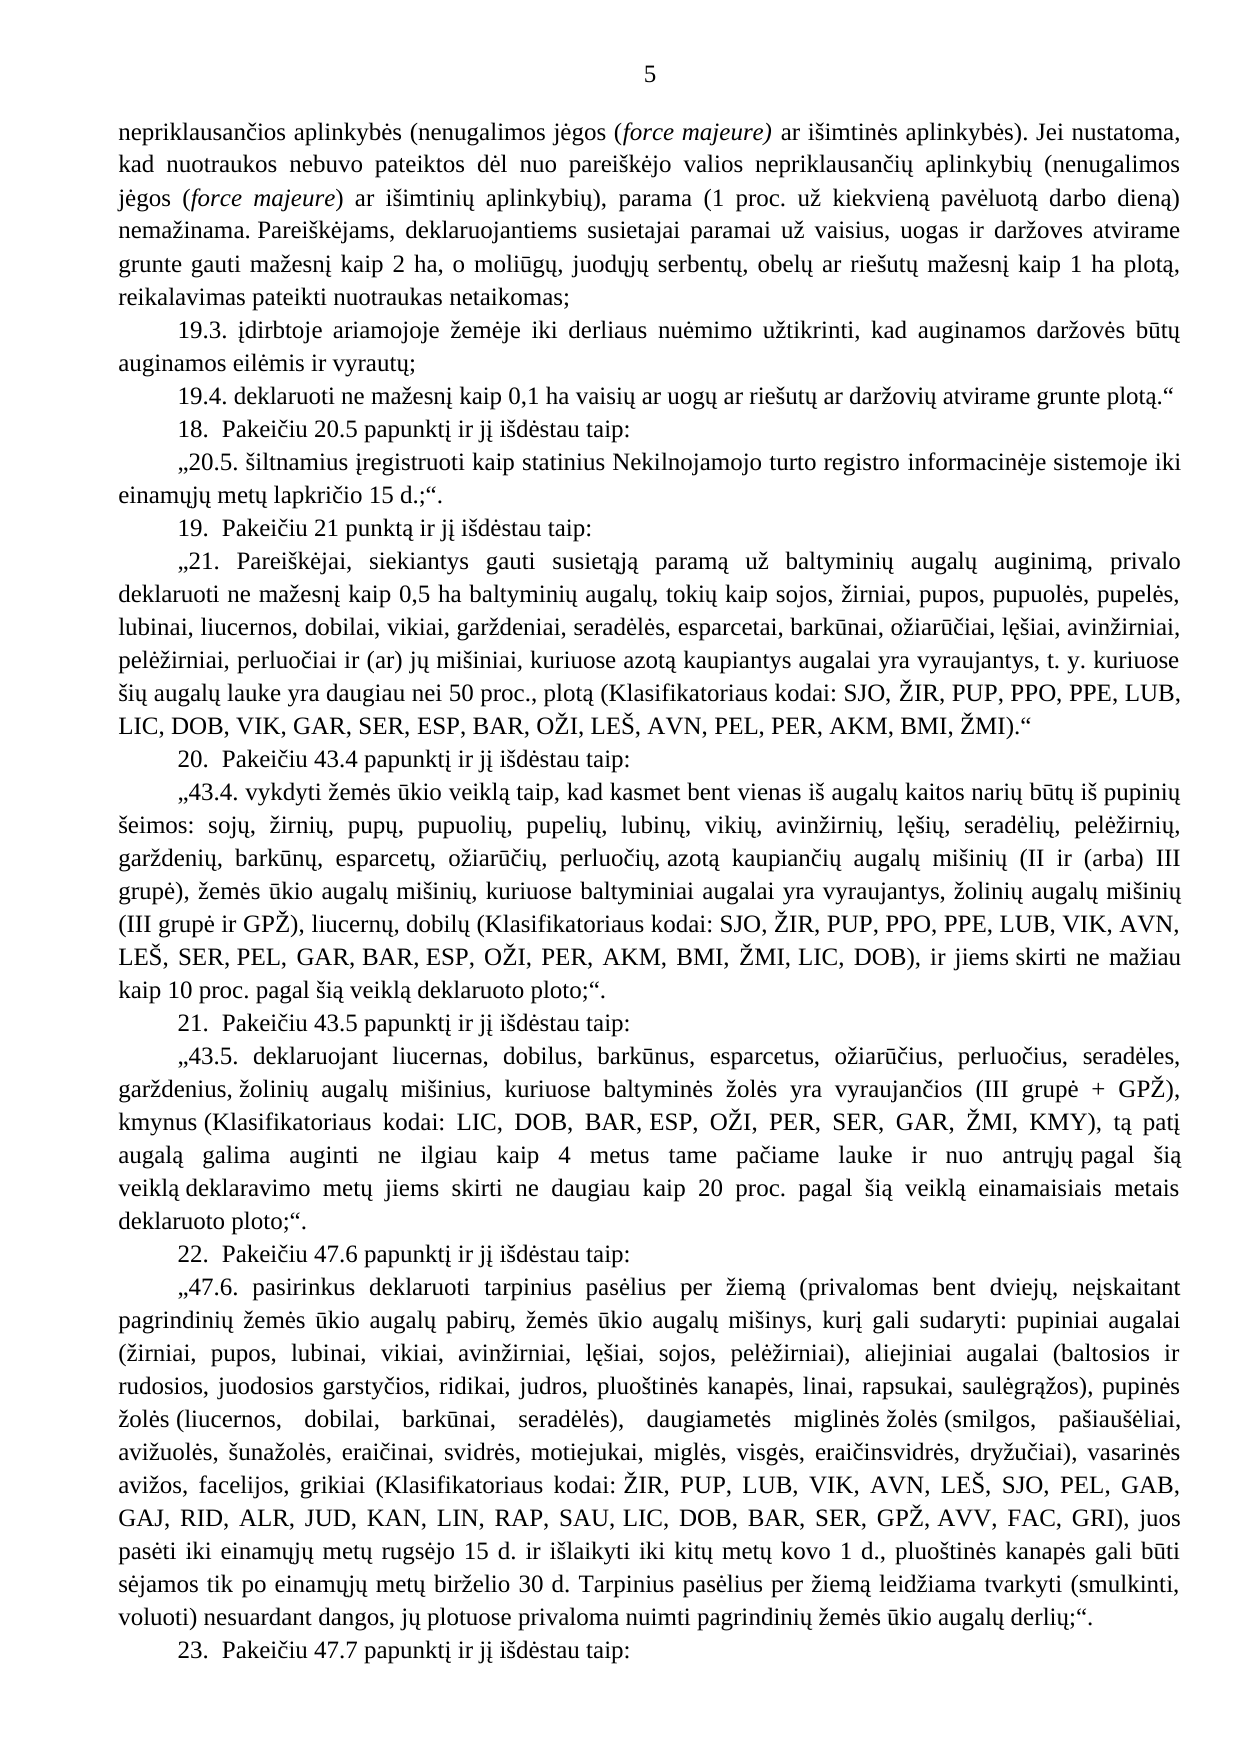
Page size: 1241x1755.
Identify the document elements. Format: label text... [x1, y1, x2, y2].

text 19.3. įdirbtoje ariamojoje žemėje iki derliaus nuėmimo užtikrinti, kad auginamos daržovės būtų auginamos eilėmis ir vyrautų; [118, 315, 1181, 376]
text 20. Pakeičiu 43.4 papunktį ir jį išdėstau taip: [118, 744, 1181, 773]
text „43.5. deklaruojant liucernas, dobilus, barkūnus, esparcetus, ožiarūčius, perluočius, seradėles, garždenius, žolinių augalų mišinius, kuriuose baltyminės žolės yra vyraujančios (III grupė + GPŽ), kmynus (Klasifikatoriaus kodai: LIC, DOB, BAR, ESP, OŽI, PER, SER, GAR, ŽMI, KMY), tą patį augalą galima auginti ne ilgiau kaip 4 metus tame pačiame lauke ir nuo antrųjų pagal šią veiklą deklaravimo metų jiems skirti ne daugiau kaip 20 proc. pagal šią veiklą einamaisiais metais deklaruoto ploto;“. [118, 1041, 1181, 1235]
text „43.4. vykdyti žemės ūkio veiklą taip, kad kasmet bent vienas iš augalų kaitos narių būtų iš pupinių šeimos: sojų, žirnių, pupų, pupuolių, pupelių, lubinų, vikių, avinžirnių, lęšių, seradėlių, pelėžirnių, garždenių, barkūnų, esparcetų, ožiarūčių, perluočių, azotą kaupiančių augalų mišinių (II ir (arba) III grupė), žemės ūkio augalų mišinių, kuriuose baltyminiai augalai yra vyraujantys, žolinių augalų mišinių (III grupė ir GPŽ), liucernų, dobilų (Klasifikatoriaus kodai: SJO, ŽIR, PUP, PPO, PPE, LUB, VIK, AVN, LEŠ, SER, PEL, GAR, BAR, ESP, OŽI, PER, AKM, BMI, ŽMI, LIC, DOB), ir jiems skirti ne mažiau kaip 10 proc. pagal šią veiklą deklaruoto ploto;“. [118, 777, 1181, 1004]
text 19. Pakeičiu 21 punktą ir jį išdėstau taip: [118, 513, 1181, 542]
text „20.5. šiltnamius įregistruoti kaip statinius Nekilnojamojo turto registro informacinėje sistemoje iki einamųjų metų lapkričio 15 d.;“. [118, 447, 1181, 508]
text 18. Pakeičiu 20.5 papunktį ir jį išdėstau taip: [118, 414, 1181, 442]
text 21. Pakeičiu 43.5 papunktį ir jį išdėstau taip: [118, 1008, 1181, 1037]
text 22. Pakeičiu 47.6 papunktį ir jį išdėstau taip: [118, 1239, 1181, 1268]
text 23. Pakeičiu 47.7 papunktį ir jį išdėstau taip: [118, 1636, 1181, 1664]
text nepriklausančios aplinkybės (nenugalimos jėgos (force majeure) ar išimtinės aplinkybės). Jei nustatoma, kad nuotraukos nebuvo pateiktos dėl nuo pareiškėjo valios nepriklausančių aplinkybių (nenugalimos jėgos (force majeure) ar išimtinių aplinkybių), parama (1 proc. už kiekvieną pavėluotą darbo dieną) nemažinama. Pareiškėjams, deklaruojantiems susietajai paramai už vaisius, uogas ir daržoves atvirame grunte gauti mažesnį kaip 2 ha, o moliūgų, juodųjų serbentų, obelų ar riešutų mažesnį kaip 1 ha plotą, reikalavimas pateikti nuotraukas netaikomas; [118, 117, 1181, 310]
text 19.4. deklaruoti ne mažesnį kaip 0,1 ha vaisių ar uogų ar riešutų ar daržovių atvirame grunte plotą.“ [118, 381, 1181, 409]
text „47.6. pasirinkus deklaruoti tarpinius pasėlius per žiemą (privalomas bent dviejų, neįskaitant pagrindinių žemės ūkio augalų pabirų, žemės ūkio augalų mišinys, kurį gali sudaryti: pupiniai augalai (žirniai, pupos, lubinai, vikiai, avinžirniai, lęšiai, sojos, pelėžirniai), aliejiniai augalai (baltosios ir rudosios, juodosios garstyčios, ridikai, judros, pluoštinės kanapės, linai, rapsukai, saulėgrąžos), pupinės žolės (liucernos, dobilai, barkūnai, seradėlės), daugiametės miglinės žolės (smilgos, pašiaušėliai, avižuolės, šunažolės, eraičinai, svidrės, motiejukai, miglės, visgės, eraičinsvidrės, dryžučiai), vasarinės avižos, facelijos, grikiai (Klasifikatoriaus kodai: ŽIR, PUP, LUB, VIK, AVN, LEŠ, SJO, PEL, GAB, GAJ, RID, ALR, JUD, KAN, LIN, RAP, SAU, LIC, DOB, BAR, SER, GPŽ, AVV, FAC, GRI), juos pasėti iki einamųjų metų rugsėjo 15 d. ir išlaikyti iki kitų metų kovo 1 d., pluoštinės kanapės gali būti sėjamos tik po einamųjų metų birželio 30 d. Tarpinius pasėlius per žiemą leidžiama tvarkyti (smulkinti, voluoti) nesuardant dangos, jų plotuose privaloma nuimti pagrindinių žemės ūkio augalų derlių;“. [118, 1272, 1181, 1631]
text „21. Pareiškėjai, siekiantys gauti susietąją paramą už baltyminių augalų auginimą, privalo deklaruoti ne mažesnį kaip 0,5 ha baltyminių augalų, tokių kaip sojos, žirniai, pupos, pupuolės, pupelės, lubinai, liucernos, dobilai, vikiai, garždeniai, seradėlės, esparcetai, barkūnai, ožiarūčiai, lęšiai, avinžirniai, pelėžirniai, perluočiai ir (ar) jų mišiniai, kuriuose azotą kaupiantys augalai yra vyraujantys, t. y. kuriuose šių augalų lauke yra daugiau nei 50 proc., plotą (Klasifikatoriaus kodai: SJO, ŽIR, PUP, PPO, PPE, LUB, LIC, DOB, VIK, GAR, SER, ESP, BAR, OŽI, LEŠ, AVN, PEL, PER, AKM, BMI, ŽMI).“ [118, 546, 1181, 740]
